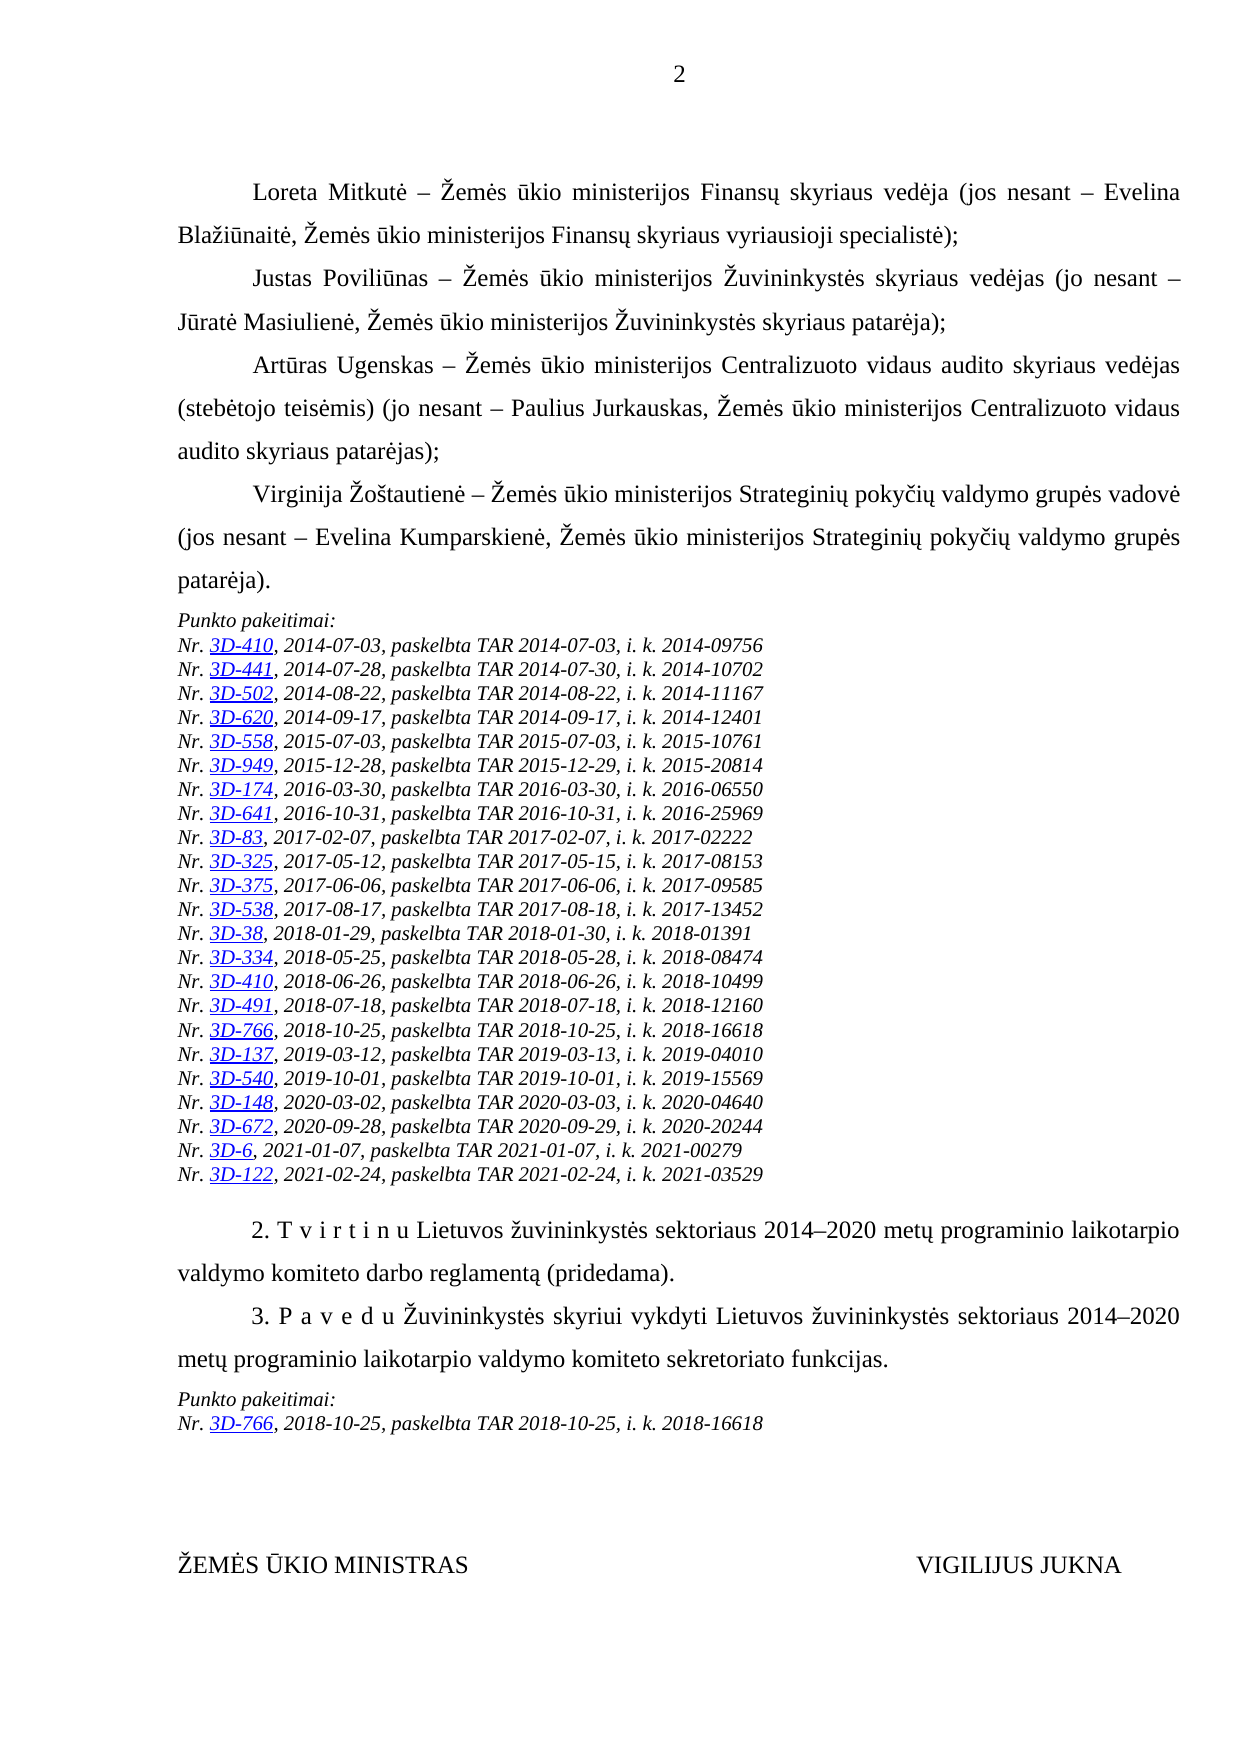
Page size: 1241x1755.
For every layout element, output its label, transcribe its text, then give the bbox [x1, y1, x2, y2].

text Nr. 3D-766, 2018-10-25, paskelbta TAR 2018-10-25, i. k. 2018-16618 [177, 1411, 1181, 1435]
text Nr. 3D-375, 2017-06-06, paskelbta TAR 2017-06-06, i. k. 2017-09585 [177, 873, 1181, 897]
text Punkto pakeitimai: [177, 608, 1181, 632]
text Žemės ūkio ministras Vigilijus Jukna [177, 1550, 1181, 1579]
text Nr. 3D-137, 2019-03-12, paskelbta TAR 2019-03-13, i. k. 2019-04010 [177, 1042, 1181, 1066]
text Nr. 3D-83, 2017-02-07, paskelbta TAR 2017-02-07, i. k. 2017-02222 [177, 825, 1181, 849]
text Nr. 3D-325, 2017-05-12, paskelbta TAR 2017-05-15, i. k. 2017-08153 [177, 849, 1181, 873]
text Nr. 3D-122, 2021-02-24, paskelbta TAR 2021-02-24, i. k. 2021-03529 [177, 1162, 1181, 1186]
text Nr. 3D-441, 2014-07-28, paskelbta TAR 2014-07-30, i. k. 2014-10702 [177, 657, 1181, 681]
text Nr. 3D-766, 2018-10-25, paskelbta TAR 2018-10-25, i. k. 2018-16618 [177, 1017, 1181, 1042]
text Nr. 3D-641, 2016-10-31, paskelbta TAR 2016-10-31, i. k. 2016-25969 [177, 801, 1181, 825]
text Nr. 3D-410, 2018-06-26, paskelbta TAR 2018-06-26, i. k. 2018-10499 [177, 969, 1181, 993]
text Loreta Mitkutė – Žemės ūkio ministerijos Finansų skyriaus vedėja (jos nesant – Evelina Blažiūnaitė, Žemės ūkio ministerijos Finansų skyriaus vyriausioji specialistė); [177, 177, 1181, 249]
text 2. T v i r t i n u Lietuvos žuvininkystės sektoriaus 2014–2020 metų programinio laikotarpio valdymo komiteto darbo reglamentą (pridedama). [177, 1215, 1181, 1287]
text Nr. 3D-672, 2020-09-28, paskelbta TAR 2020-09-29, i. k. 2020-20244 [177, 1114, 1181, 1138]
text Nr. 3D-620, 2014-09-17, paskelbta TAR 2014-09-17, i. k. 2014-12401 [177, 705, 1181, 729]
text Nr. 3D-949, 2015-12-28, paskelbta TAR 2015-12-29, i. k. 2015-20814 [177, 753, 1181, 777]
text Justas Poviliūnas – Žemės ūkio ministerijos Žuvininkystės skyriaus vedėjas (jo nesant – Jūratė Masiulienė, Žemės ūkio ministerijos Žuvininkystės skyriaus patarėja); [177, 263, 1181, 335]
text Virginija Žoštautienė – Žemės ūkio ministerijos Strateginių pokyčių valdymo grupės vadovė (jos nesant – Evelina Kumparskienė, Žemės ūkio ministerijos Strateginių pokyčių valdymo grupės patarėja). [177, 479, 1181, 594]
text Nr. 3D-334, 2018-05-25, paskelbta TAR 2018-05-28, i. k. 2018-08474 [177, 945, 1181, 969]
text Nr. 3D-491, 2018-07-18, paskelbta TAR 2018-07-18, i. k. 2018-12160 [177, 993, 1181, 1017]
text Nr. 3D-410, 2014-07-03, paskelbta TAR 2014-07-03, i. k. 2014-09756 [177, 632, 1181, 657]
text Punkto pakeitimai: [177, 1387, 1181, 1411]
text Nr. 3D-540, 2019-10-01, paskelbta TAR 2019-10-01, i. k. 2019-15569 [177, 1066, 1181, 1090]
text Nr. 3D-558, 2015-07-03, paskelbta TAR 2015-07-03, i. k. 2015-10761 [177, 729, 1181, 753]
text Nr. 3D-502, 2014-08-22, paskelbta TAR 2014-08-22, i. k. 2014-11167 [177, 681, 1181, 705]
text Artūras Ugenskas – Žemės ūkio ministerijos Centralizuoto vidaus audito skyriaus vedėjas (stebėtojo teisėmis) (jo nesant – Paulius Jurkauskas, Žemės ūkio ministerijos Centralizuoto vidaus audito skyriaus patarėjas); [177, 350, 1181, 465]
text 3. P a v e d u Žuvininkystės skyriui vykdyti Lietuvos žuvininkystės sektoriaus 2014–2020 metų programinio laikotarpio valdymo komiteto sekretoriato funkcijas. [177, 1301, 1181, 1373]
text Nr. 3D-148, 2020-03-02, paskelbta TAR 2020-03-03, i. k. 2020-04640 [177, 1090, 1181, 1114]
text Nr. 3D-6, 2021-01-07, paskelbta TAR 2021-01-07, i. k. 2021-00279 [177, 1138, 1181, 1162]
text Nr. 3D-38, 2018-01-29, paskelbta TAR 2018-01-30, i. k. 2018-01391 [177, 921, 1181, 945]
text Nr. 3D-538, 2017-08-17, paskelbta TAR 2017-08-18, i. k. 2017-13452 [177, 897, 1181, 921]
text Nr. 3D-174, 2016-03-30, paskelbta TAR 2016-03-30, i. k. 2016-06550 [177, 777, 1181, 801]
